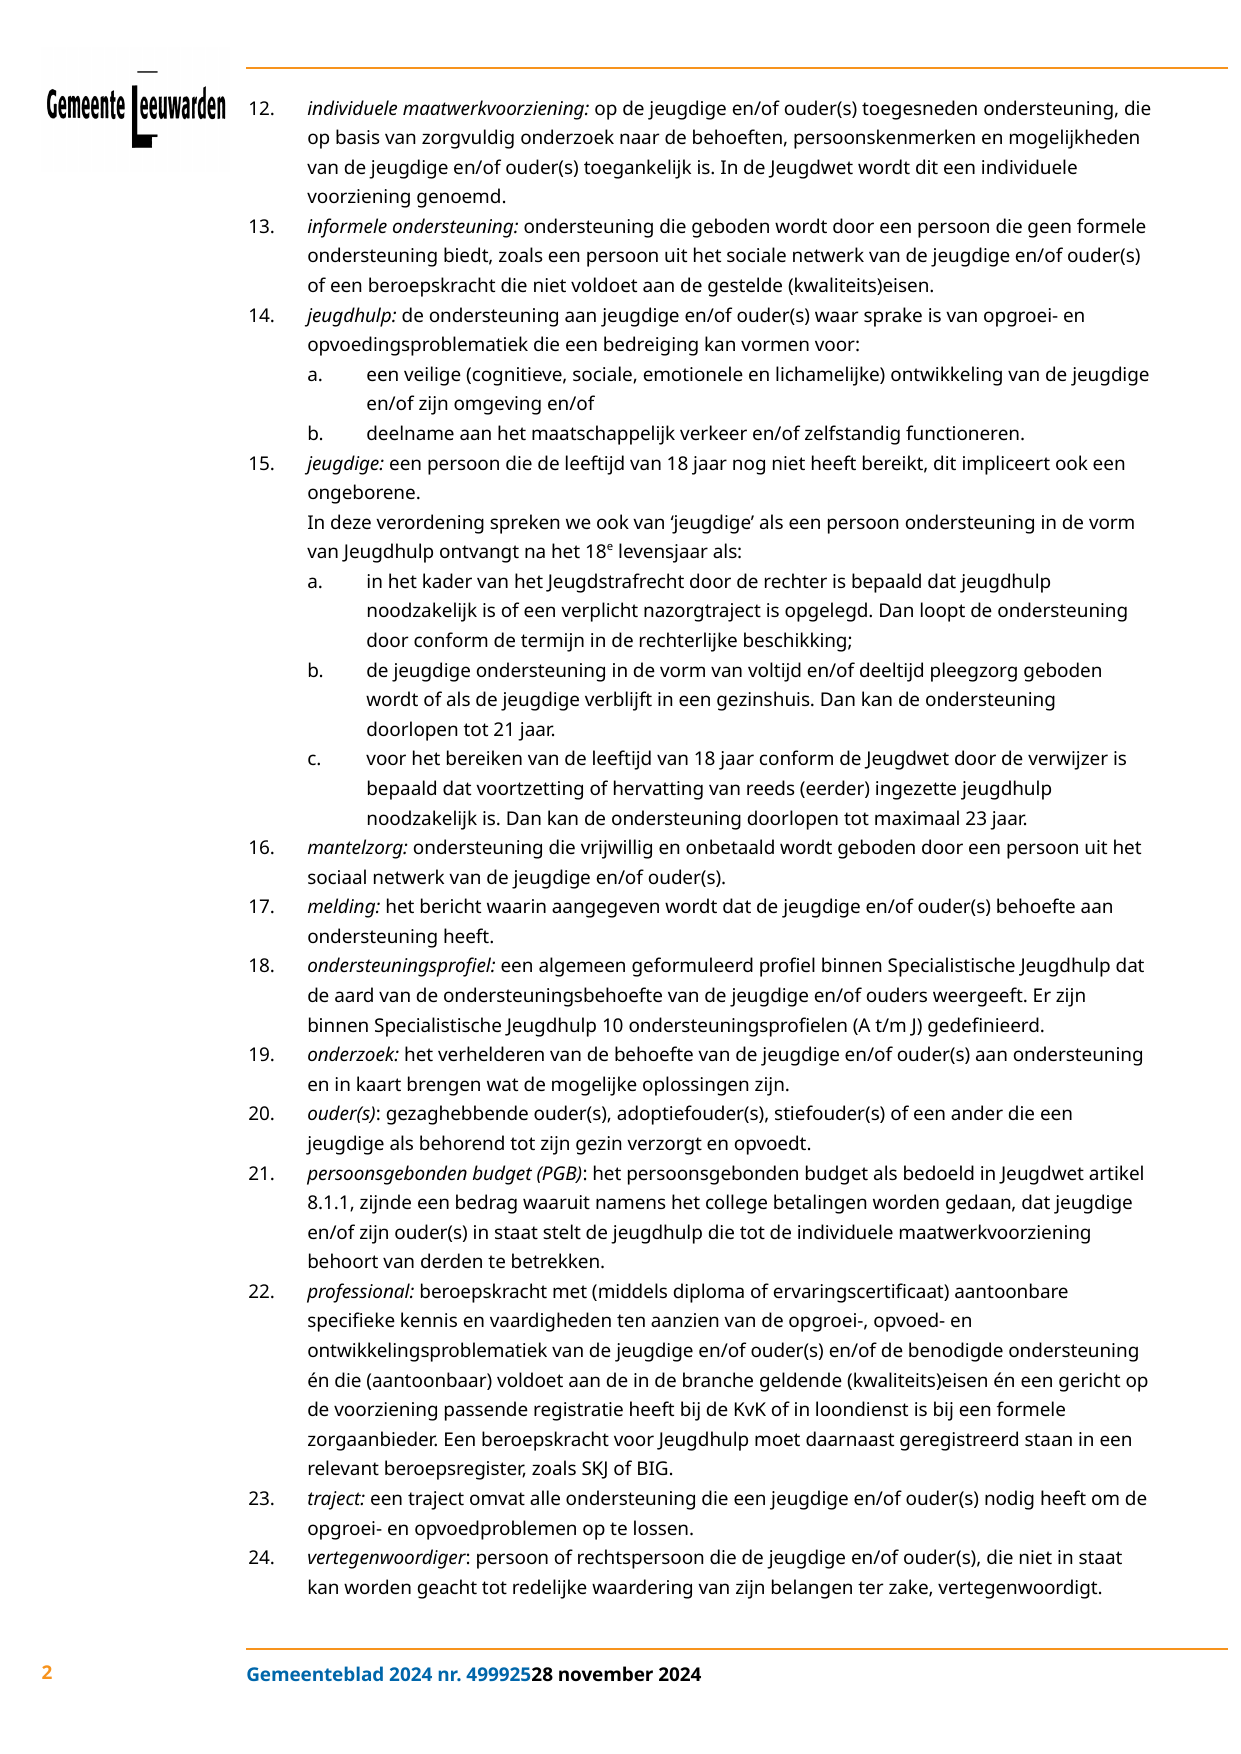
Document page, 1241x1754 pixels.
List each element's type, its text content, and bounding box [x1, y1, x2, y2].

list individuele maatwerkvoorziening: op de jeugdige en/of ouder(s) toegesneden ondersteuning, die op basis van zorgvuldig onderzoek naar de behoeften, persoonskenmerken en mogelijkheden van de jeugdige en/of ouder(s) toegankelijk is. In de Jeugdwet wordt dit een individuele voorziening genoemd. [248, 95, 1152, 209]
list in het kader van het Jeugdstrafrecht door de rechter is bepaald dat jeugdhulp noodzakelijk is of een verplicht nazorgtraject is opgelegd. Dan loopt de ondersteuning door conform de termijn in de rechterlijke beschikking; [307, 568, 1152, 653]
list ouder(s): gezaghebbende ouder(s), adoptiefouder(s), stiefouder(s) of een ander die een jeugdige als behorend tot zijn gezin verzorgt en opvoedt. [248, 1101, 1152, 1156]
list persoonsgebonden budget (PGB): het persoonsgebonden budget als bedoeld in Jeugdwet artikel 8.1.1, zijnde een bedrag waaruit namens het college betalingen worden gedaan, dat jeugdige en/of zijn ouder(s) in staat stelt de jeugdhulp die tot de individuele maatwerkvoorziening behoort van derden te betrekken. [248, 1160, 1152, 1274]
list In deze verordening spreken we ook van ‘jeugdige’ als een persoon ondersteuning in de vorm van Jeugdhulp ontvangt na het 18e levensjaar als: [248, 509, 1152, 564]
list deelname aan het maatschappelijk verkeer en/of zelfstandig functioneren. [307, 420, 1152, 446]
list een veilige (cognitieve, sociale, emotionele en lichamelijke) ontwikkeling van de jeugdige en/of zijn omgeving en/of [307, 361, 1152, 416]
list melding: het bericht waarin aangegeven wordt dat de jeugdige en/of ouder(s) behoefte aan ondersteuning heeft. [248, 893, 1152, 949]
list ondersteuningsprofiel: een algemeen geformuleerd profiel binnen Specialistische Jeugdhulp dat de aard van de ondersteuningsbehoefte van de jeugdige en/of ouders weergeeft. Er zijn binnen Specialistische Jeugdhulp 10 ondersteuningsprofielen (A t/m J) gedefinieerd. [248, 953, 1152, 1038]
list de jeugdige ondersteuning in de vorm van voltijd en/of deeltijd pleegzorg geboden wordt of als de jeugdige verblijft in een gezinshuis. Dan kan de ondersteuning doorlopen tot 21 jaar. [307, 657, 1152, 742]
list jeugdige: een persoon die de leeftijd van 18 jaar nog niet heeft bereikt, dit impliceert ook een ongeborene. [248, 450, 1152, 505]
list professional: beroepskracht met (middels diploma of ervaringscertificaat) aantoonbare specifieke kennis en vaardigheden ten aanzien van de opgroei-, opvoed- en ontwikkelingsproblematiek van de jeugdige en/of ouder(s) en/of de benodigde ondersteuning én die (aantoonbaar) voldoet aan de in de branche geldende (kwaliteits)eisen én een gericht op de voorziening passende registratie heeft bij de KvK of in loondienst is bij een formele zorgaanbieder. Een beroepskracht voor Jeugdhulp moet daarnaast geregistreerd staan in een relevant beroepsregister, zoals SKJ of BIG. [248, 1278, 1152, 1481]
list mantelzorg: ondersteuning die vrijwillig en onbetaald wordt geboden door een persoon uit het sociaal netwerk van de jeugdige en/of ouder(s). [248, 834, 1152, 890]
list onderzoek: het verhelderen van de behoefte van de jeugdige en/of ouder(s) aan ondersteuning en in kaart brengen wat de mogelijke oplossingen zijn. [248, 1041, 1152, 1097]
picture [41, 47, 231, 172]
list informele ondersteuning: ondersteuning die geboden wordt door een persoon die geen formele ondersteuning biedt, zoals een persoon uit het sociale netwerk van de jeugdige en/of ouder(s) of een beroepskracht die niet voldoet aan de gestelde (kwaliteits)eisen. [248, 213, 1152, 298]
list traject: een traject omvat alle ondersteuning die een jeugdige en/of ouder(s) nodig heeft om de opgroei- en opvoedproblemen op te lossen. [248, 1485, 1152, 1541]
list jeugdhulp: de ondersteuning aan jeugdige en/of ouder(s) waar sprake is van opgroei- en opvoedingsproblematiek die een bedreiging kan vormen voor: [248, 302, 1152, 357]
list vertegenwoordiger: persoon of rechtspersoon die de jeugdige en/of ouder(s), die niet in staat kan worden geacht tot redelijke waardering van zijn belangen ter zake, vertegenwoordigt. [248, 1544, 1152, 1600]
list voor het bereiken van de leeftijd van 18 jaar conform de Jeugdwet door de verwijzer is bepaald dat voortzetting of hervatting van reeds (eerder) ingezette jeugdhulp noodzakelijk is. Dan kan de ondersteuning doorlopen tot maximaal 23 jaar. [307, 746, 1152, 831]
